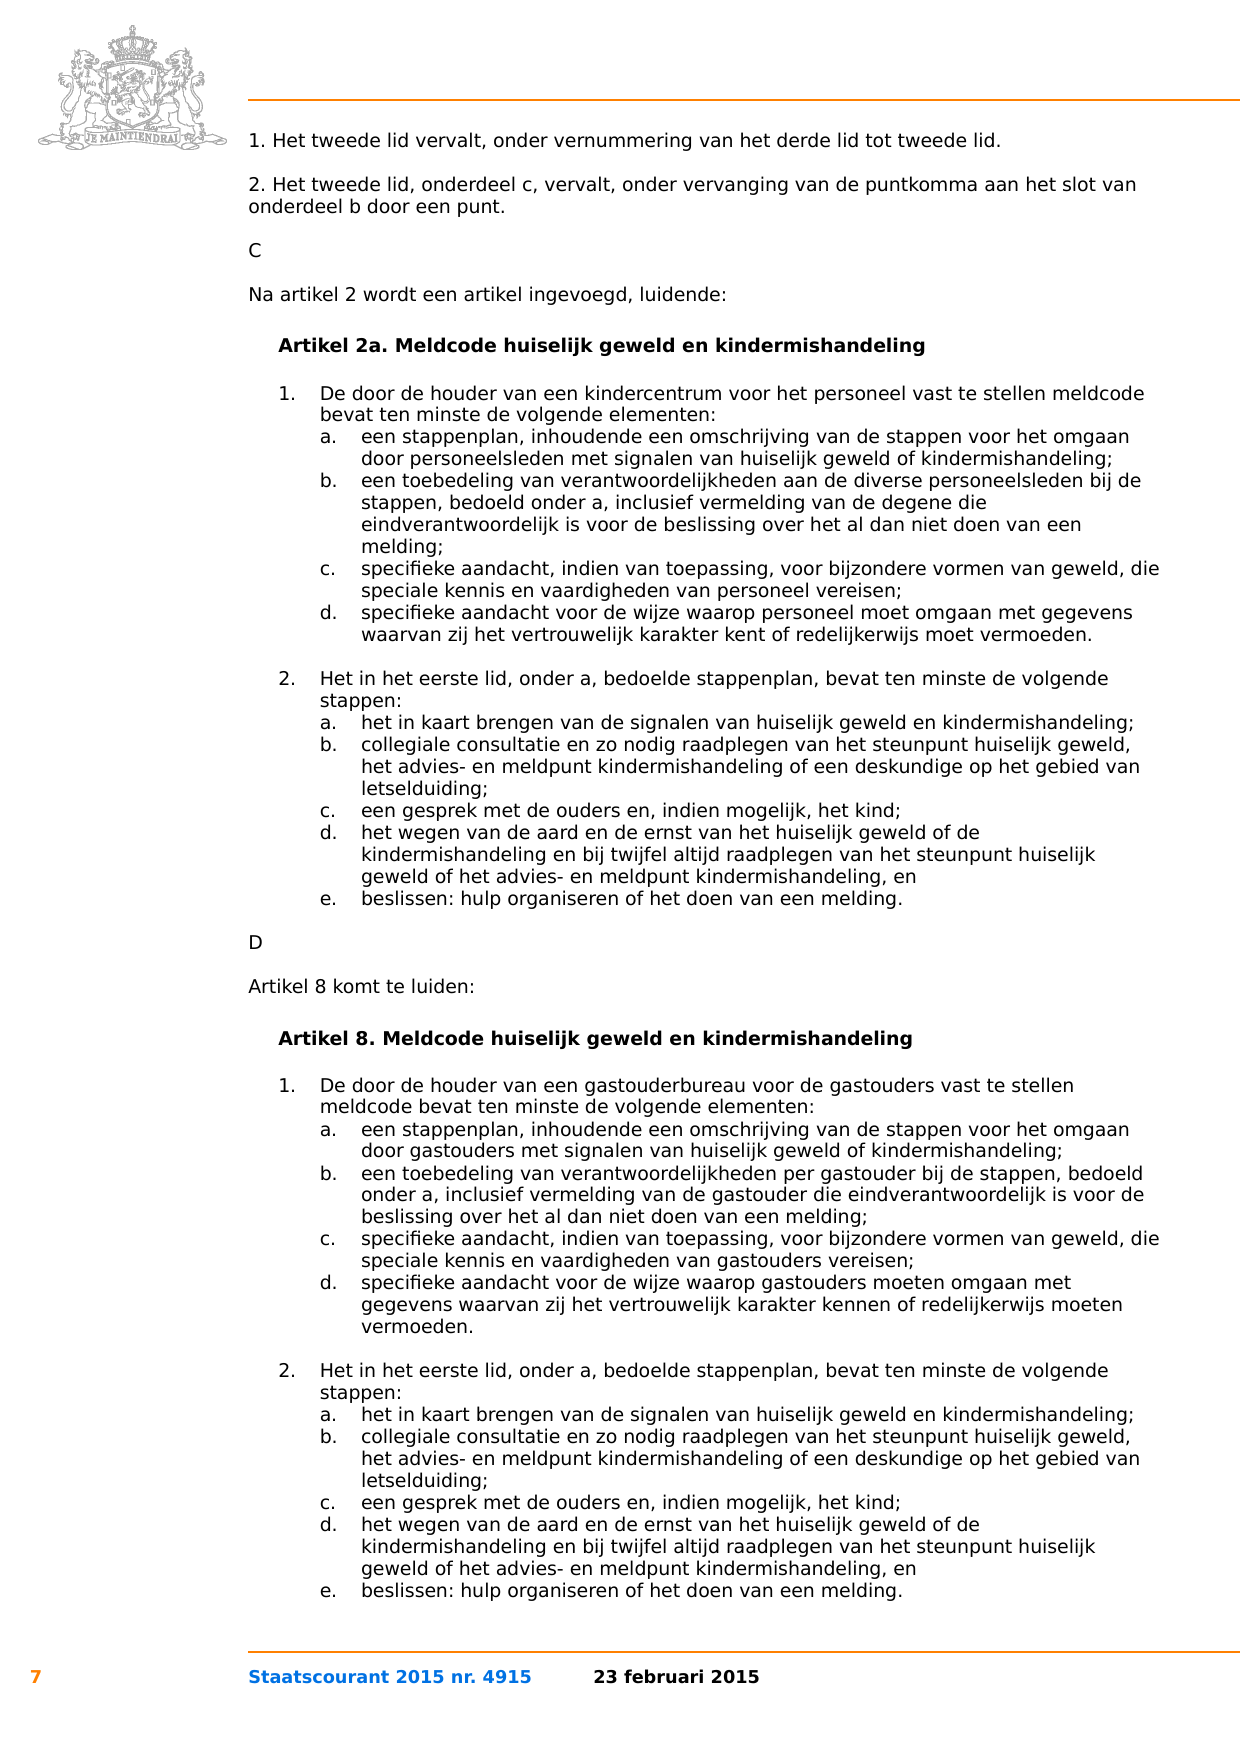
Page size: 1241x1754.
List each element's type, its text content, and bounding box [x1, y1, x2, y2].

text d. het wegen van de aard en de ernst van het huiselijk geweld of de kindermishandeling en bij twijfel altijd raadplegen van het steunpunt huiselijk geweld of het advies- en meldpunt kindermishandeling, en [319, 1514, 1163, 1580]
subtitle Artikel 2a. Meldcode huiselijk geweld en kindermishandeling [278, 335, 1163, 357]
text d. specifieke aandacht voor de wijze waarop personeel moet omgaan met gegevens waarvan zij het vertrouwelijk karakter kent of redelijkerwijs moet vermoeden. [319, 602, 1163, 646]
text 2. Het tweede lid, onderdeel c, vervalt, onder vervanging van de puntkomma aan het slot van onderdeel b door een punt. [248, 174, 1163, 218]
text c. specifieke aandacht, indien van toepassing, voor bijzondere vormen van geweld, die speciale kennis en vaardigheden van personeel vereisen; [319, 558, 1163, 602]
text Artikel 8 komt te luiden: [248, 976, 1163, 997]
text c. specifieke aandacht, indien van toepassing, voor bijzondere vormen van geweld, die speciale kennis en vaardigheden van gastouders vereisen; [319, 1228, 1163, 1272]
text c. een gesprek met de ouders en, indien mogelijk, het kind; [319, 1492, 1163, 1514]
text a. een stappenplan, inhoudende een omschrijving van de stappen voor het omgaan door gastouders met signalen van huiselijk geweld of kindermishandeling; [319, 1118, 1163, 1162]
text d. het wegen van de aard en de ernst van het huiselijk geweld of de kindermishandeling en bij twijfel altijd raadplegen van het steunpunt huiselijk geweld of het advies- en meldpunt kindermishandeling, en [319, 822, 1163, 888]
picture [38, 25, 227, 150]
text a. het in kaart brengen van de signalen van huiselijk geweld en kindermishandeling; [319, 1404, 1163, 1426]
text a. een stappenplan, inhoudende een omschrijving van de stappen voor het omgaan door personeelsleden met signalen van huiselijk geweld of kindermishandeling; [319, 426, 1163, 470]
text b. collegiale consultatie en zo nodig raadplegen van het steunpunt huiselijk geweld, het advies- en meldpunt kindermishandeling of een deskundige op het gebied van letselduiding; [319, 1426, 1163, 1492]
text 1. De door de houder van een kindercentrum voor het personeel vast te stellen meldcode bevat ten minste de volgende elementen: [278, 382, 1163, 426]
text 1. De door de houder van een gastouderbureau voor de gastouders vast te stellen meldcode bevat ten minste de volgende elementen: [278, 1074, 1163, 1118]
text C [248, 239, 1163, 262]
text 2. Het in het eerste lid, onder a, bedoelde stappenplan, bevat ten minste de volgende stappen: [278, 668, 1163, 712]
text b. collegiale consultatie en zo nodig raadplegen van het steunpunt huiselijk geweld, het advies- en meldpunt kindermishandeling of een deskundige op het gebied van letselduiding; [319, 734, 1163, 800]
text b. een toebedeling van verantwoordelijkheden aan de diverse personeelsleden bij de stappen, bedoeld onder a, inclusief vermelding van de degene die eindverantwoordelijk is voor de beslissing over het al dan niet doen van een melding; [319, 470, 1163, 558]
text a. het in kaart brengen van de signalen van huiselijk geweld en kindermishandeling; [319, 712, 1163, 734]
subtitle Artikel 8. Meldcode huiselijk geweld en kindermishandeling [278, 1027, 1163, 1049]
text b. een toebedeling van verantwoordelijkheden per gastouder bij de stappen, bedoeld onder a, inclusief vermelding van de gastouder die eindverantwoordelijk is voor de beslissing over het al dan niet doen van een melding; [319, 1162, 1163, 1228]
text d. specifieke aandacht voor de wijze waarop gastouders moeten omgaan met gegevens waarvan zij het vertrouwelijk karakter kennen of redelijkerwijs moeten vermoeden. [319, 1272, 1163, 1338]
text D [248, 932, 1163, 954]
text 2. Het in het eerste lid, onder a, bedoelde stappenplan, bevat ten minste de volgende stappen: [278, 1360, 1163, 1404]
text e. beslissen: hulp organiseren of het doen van een melding. [319, 1580, 1163, 1602]
text e. beslissen: hulp organiseren of het doen van een melding. [319, 888, 1163, 910]
text 1. Het tweede lid vervalt, onder vernummering van het derde lid tot tweede lid. [248, 130, 1163, 152]
text Na artikel 2 wordt een artikel ingevoegd, luidende: [248, 283, 1163, 305]
text c. een gesprek met de ouders en, indien mogelijk, het kind; [319, 800, 1163, 822]
